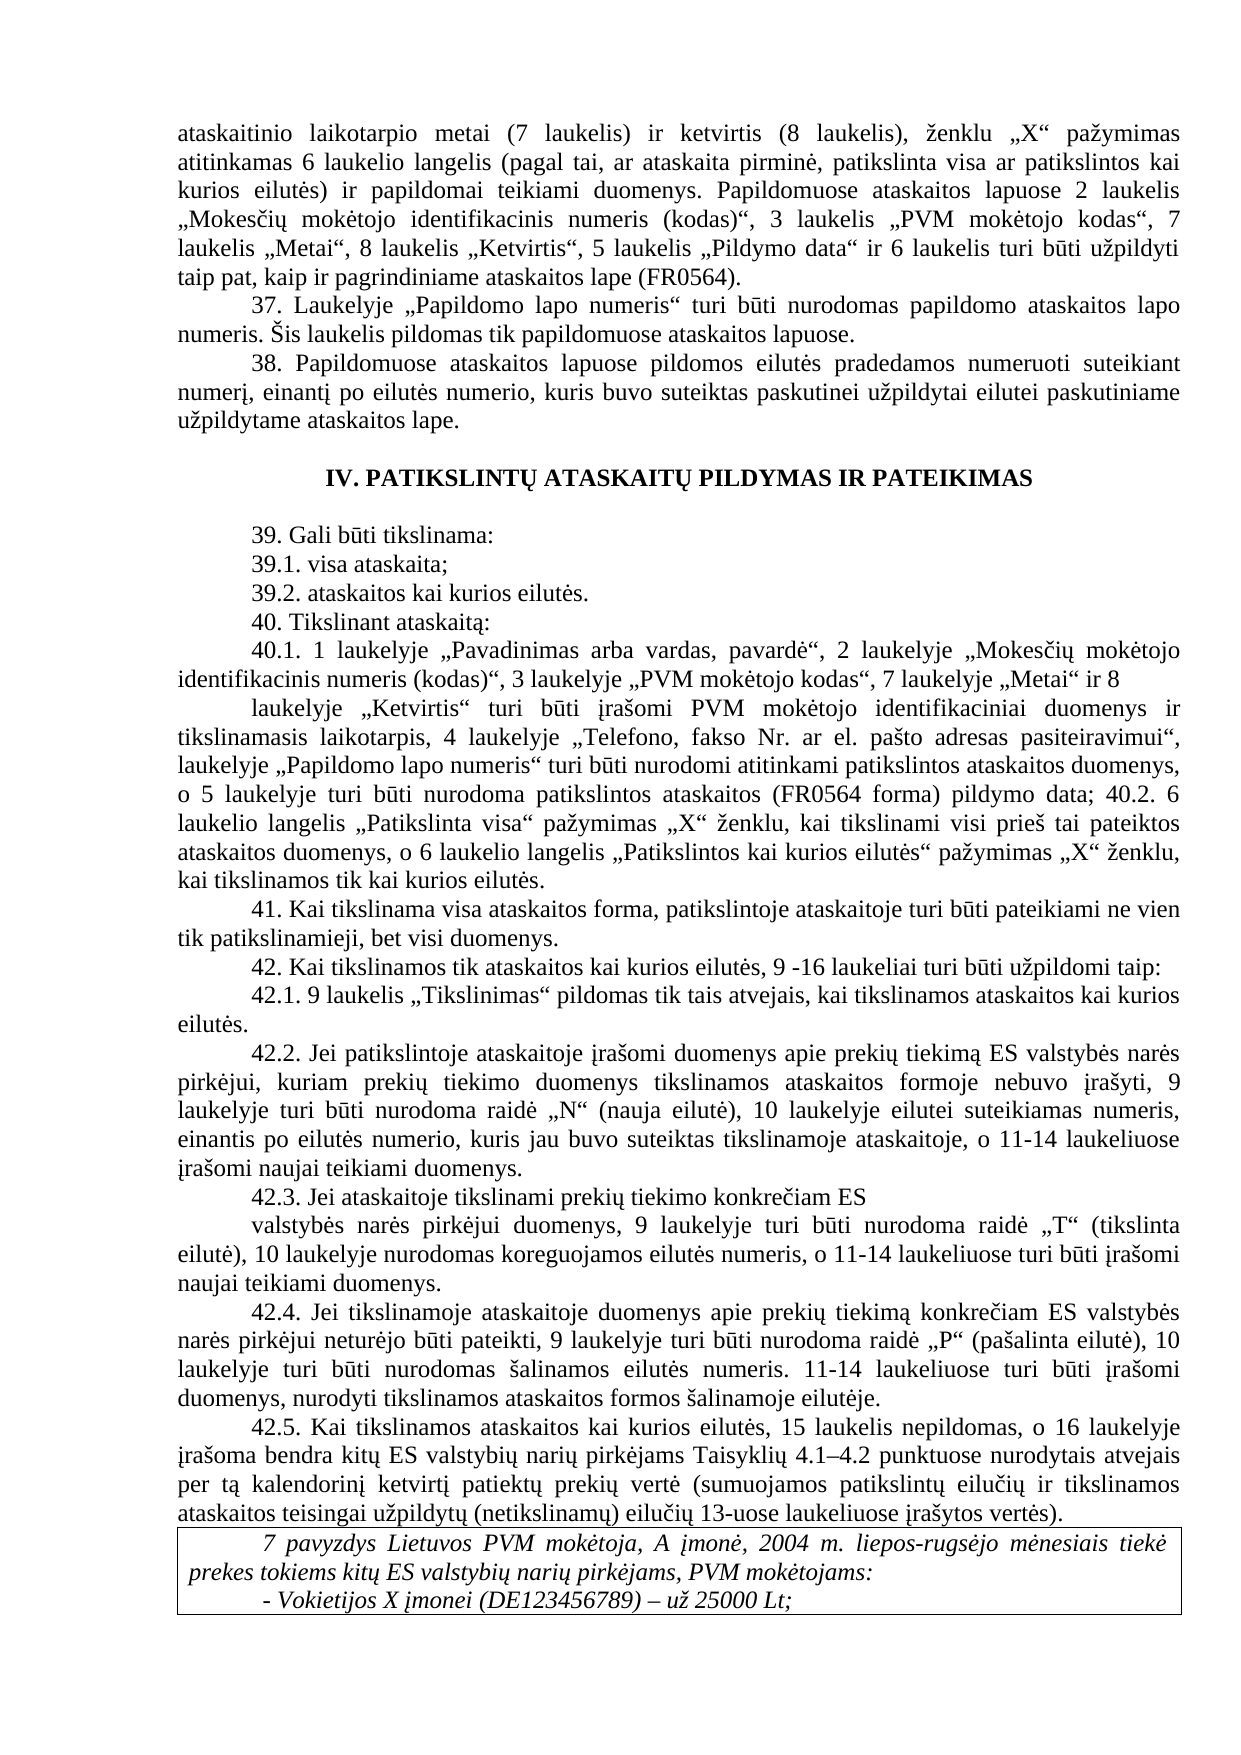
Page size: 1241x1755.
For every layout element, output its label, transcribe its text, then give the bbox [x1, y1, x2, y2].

text IV. PATIKSLINTŲ ATASKAITŲ PILDYMAS IR PATEIKIMAS [177, 463, 1181, 492]
text laukelyje „Ketvirtis“ turi būti įrašomi PVM mokėtojo identifikaciniai duomenys ir tikslinamasis laikotarpis, 4 laukelyje „Telefono, fakso Nr. ar el. pašto adresas pasiteiravimui“, laukelyje „Papildomo lapo numeris“ turi būti nurodomi atitinkami patikslintos ataskaitos duomenys, o 5 laukelyje turi būti nurodoma patikslintos ataskaitos (FR0564 forma) pildymo data; 40.2. 6 laukelio langelis „Patikslinta visa“ pažymimas „X“ ženklu, kai tikslinami visi prieš tai pateiktos ataskaitos duomenys, o 6 laukelio langelis „Patikslintos kai kurios eilutės“ pažymimas „X“ ženklu, kai tikslinamos tik kai kurios eilutės. [177, 693, 1181, 894]
text 39. Gali būti tikslinama: [177, 521, 1181, 549]
text ataskaitinio laikotarpio metai (7 laukelis) ir ketvirtis (8 laukelis), ženklu „X“ pažymimas atitinkamas 6 laukelio langelis (pagal tai, ar ataskaita pirminė, patikslinta visa ar patikslintos kai kurios eilutės) ir papildomai teikiami duomenys. Papildomuose ataskaitos lapuose 2 laukelis „Mokesčių mokėtojo identifikacinis numeris (kodas)“, 3 laukelis „PVM mokėtojo kodas“, 7 laukelis „Metai“, 8 laukelis „Ketvirtis“, 5 laukelis „Pildymo data“ ir 6 laukelis turi būti užpildyti taip pat, kaip ir pagrindiniame ataskaitos lape (FR0564). [177, 118, 1181, 291]
text 42.3. Jei ataskaitoje tikslinami prekių tiekimo konkrečiam ES [177, 1182, 1181, 1211]
text 42.4. Jei tikslinamoje ataskaitoje duomenys apie prekių tiekimą konkrečiam ES valstybės narės pirkėjui neturėjo būti pateikti, 9 laukelyje turi būti nurodoma raidė „P“ (pašalinta eilutė), 10 laukelyje turi būti nurodomas šalinamos eilutės numeris. 11-14 laukeliuose turi būti įrašomi duomenys, nurodyti tikslinamos ataskaitos formos šalinamoje eilutėje. [177, 1297, 1181, 1412]
text 41. Kai tikslinama visa ataskaitos forma, patikslintoje ataskaitoje turi būti pateikiami ne vien tik patikslinamieji, bet visi duomenys. [177, 894, 1181, 952]
text 42.5. Kai tikslinamos ataskaitos kai kurios eilutės, 15 laukelis nepildomas, o 16 laukelyje įrašoma bendra kitų ES valstybių narių pirkėjams Taisyklių 4.1–4.2 punktuose nurodytais atvejais per tą kalendorinį ketvirtį patiektų prekių vertė (sumuojamos patikslintų eilučių ir tikslinamos ataskaitos teisingai užpildytų (netikslinamų) eilučių 13-uose laukeliuose įrašytos vertės). [177, 1412, 1181, 1527]
text 42.1. 9 laukelis „Tikslinimas“ pildomas tik tais atvejais, kai tikslinamos ataskaitos kai kurios eilutės. [177, 981, 1181, 1038]
text 42. Kai tikslinamos tik ataskaitos kai kurios eilutės, 9 -16 laukeliai turi būti užpildomi taip: [177, 952, 1181, 981]
table_header 7 pavyzdys Lietuvos PVM mokėtoja, A įmonė, 2004 m. liepos-rugsėjo mėnesiais tiekė prekes tokiems kitų ES valstybių narių pirkėjams, PVM mokėtojams: - Vokietijos X įmonei (DE123456789) – už 25000 Lt; [178, 1528, 1181, 1614]
text 39.1. visa ataskaita; [177, 549, 1181, 578]
text 38. Papildomuose ataskaitos lapuose pildomos eilutės pradedamos numeruoti suteikiant numerį, einantį po eilutės numerio, kuris buvo suteiktas paskutinei užpildytai eilutei paskutiniame užpildytame ataskaitos lape. [177, 348, 1181, 434]
text 42.2. Jei patikslintoje ataskaitoje įrašomi duomenys apie prekių tiekimą ES valstybės narės pirkėjui, kuriam prekių tiekimo duomenys tikslinamos ataskaitos formoje nebuvo įrašyti, 9 laukelyje turi būti nurodoma raidė „N“ (nauja eilutė), 10 laukelyje eilutei suteikiamas numeris, einantis po eilutės numerio, kuris jau buvo suteiktas tikslinamoje ataskaitoje, o 11-14 laukeliuose įrašomi naujai teikiami duomenys. [177, 1038, 1181, 1182]
text 40.1. 1 laukelyje „Pavadinimas arba vardas, pavardė“, 2 laukelyje „Mokesčių mokėtojo identifikacinis numeris (kodas)“, 3 laukelyje „PVM mokėtojo kodas“, 7 laukelyje „Metai“ ir 8 [177, 636, 1181, 693]
text 39.2. ataskaitos kai kurios eilutės. [177, 578, 1181, 607]
text valstybės narės pirkėjui duomenys, 9 laukelyje turi būti nurodoma raidė „T“ (tikslinta eilutė), 10 laukelyje nurodomas koreguojamos eilutės numeris, o 11-14 laukeliuose turi būti įrašomi naujai teikiami duomenys. [177, 1211, 1181, 1297]
text 37. Laukelyje „Papildomo lapo numeris“ turi būti nurodomas papildomo ataskaitos lapo numeris. Šis laukelis pildomas tik papildomuose ataskaitos lapuose. [177, 291, 1181, 348]
text 40. Tikslinant ataskaitą: [177, 607, 1181, 636]
